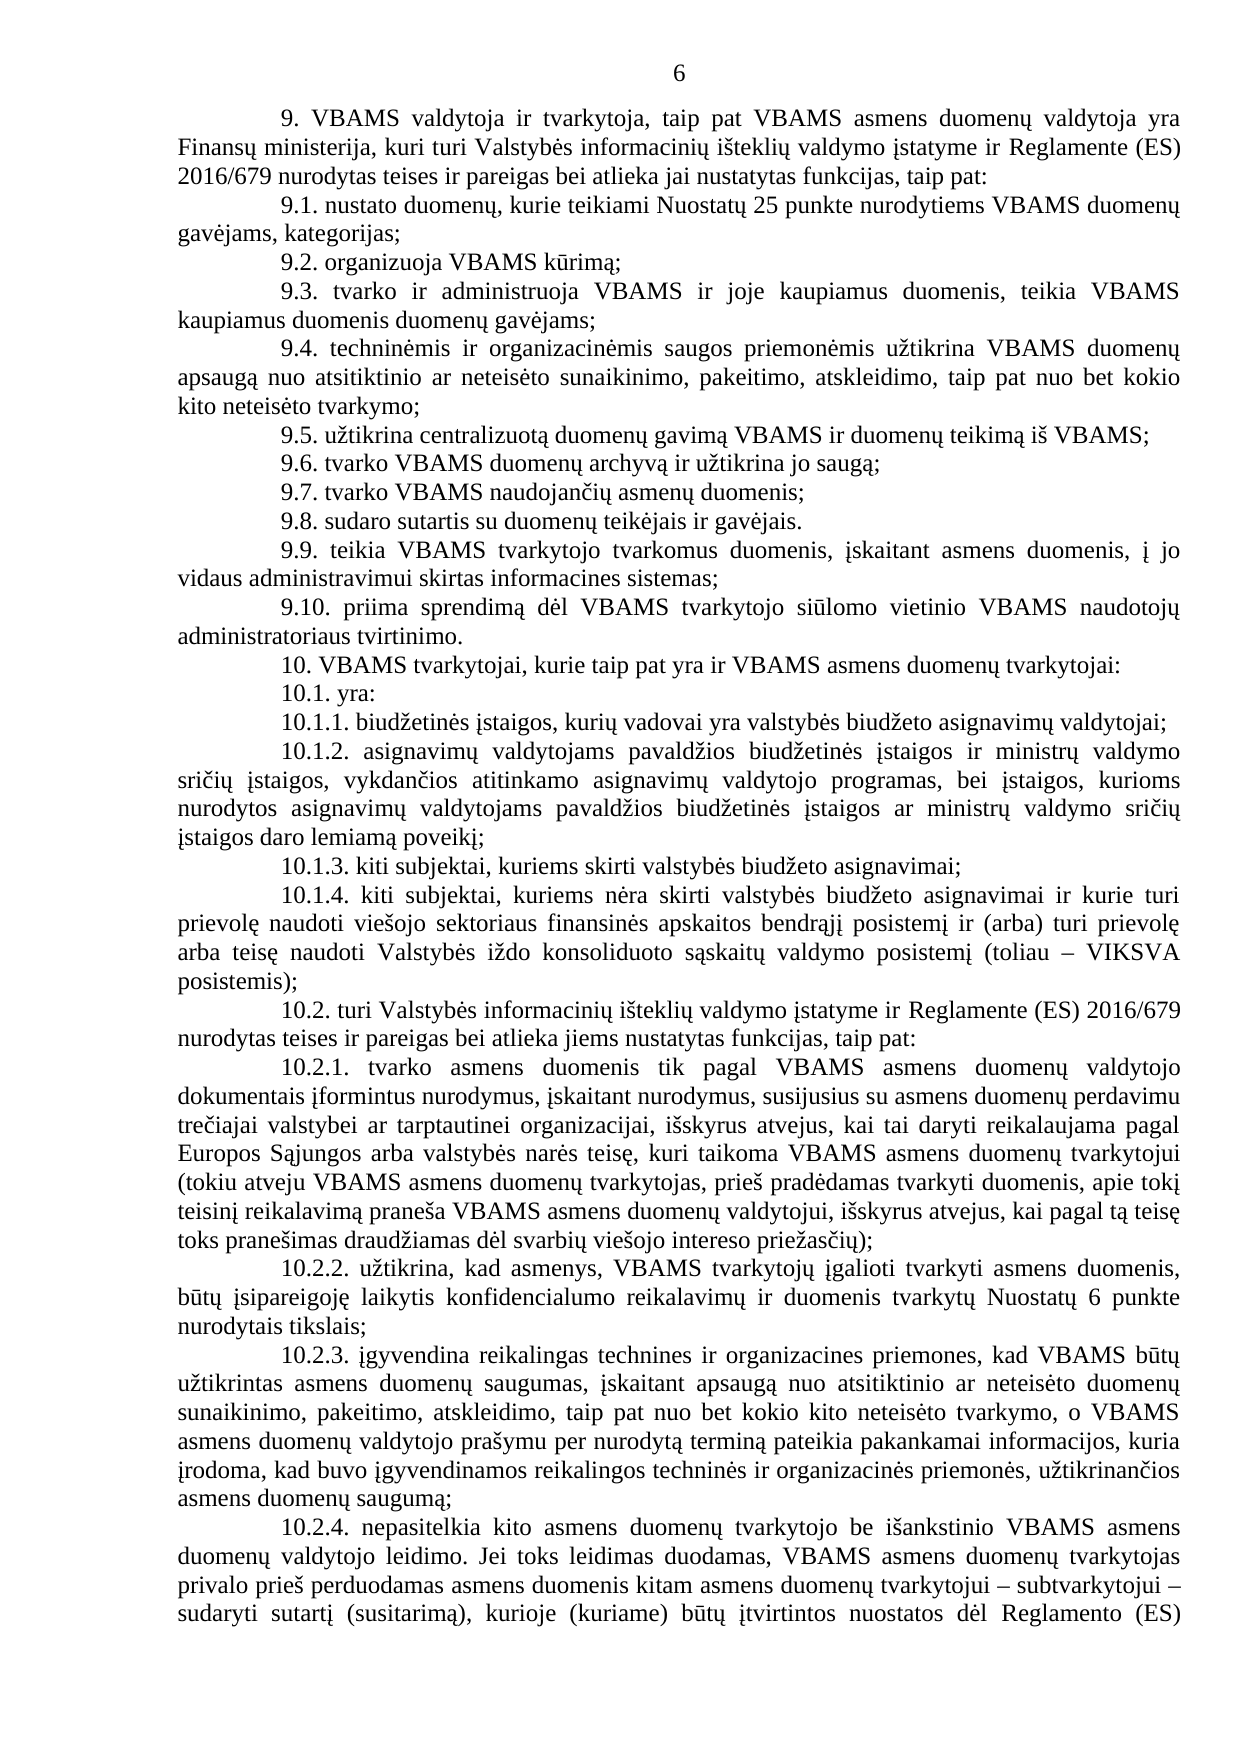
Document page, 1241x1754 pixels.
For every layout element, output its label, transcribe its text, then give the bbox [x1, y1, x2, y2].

text 10.2.2. užtikrina, kad asmenys, VBAMS tvarkytojų įgalioti tvarkyti asmens duomenis, būtų įsipareigoję laikytis konfidencialumo reikalavimų ir duomenis tvarkytų Nuostatų 6 punkte nurodytais tikslais; [177, 1253, 1181, 1340]
text 10.1.4. kiti subjektai, kuriems nėra skirti valstybės biudžeto asignavimai ir kurie turi prievolę naudoti viešojo sektoriaus finansinės apskaitos bendrąjį posistemį ir (arba) turi prievolę arba teisę naudoti Valstybės iždo konsoliduoto sąskaitų valdymo posistemį (toliau – VIKSVA posistemis); [177, 880, 1181, 995]
text 10.1.3. kiti subjektai, kuriems skirti valstybės biudžeto asignavimai; [177, 851, 1181, 880]
text 10.2.4. nepasitelkia kito asmens duomenų tvarkytojo be išankstinio VBAMS asmens duomenų valdytojo leidimo. Jei toks leidimas duodamas, VBAMS asmens duomenų tvarkytojas privalo prieš perduodamas asmens duomenis kitam asmens duomenų tvarkytojui – subtvarkytojui – sudaryti sutartį (susitarimą), kurioje (kuriame) būtų įtvirtintos nuostatos dėl Reglamento (ES) [177, 1512, 1181, 1627]
text 10.2.3. įgyvendina reikalingas technines ir organizacines priemones, kad VBAMS būtų užtikrintas asmens duomenų saugumas, įskaitant apsaugą nuo atsitiktinio ar neteisėto duomenų sunaikinimo, pakeitimo, atskleidimo, taip pat nuo bet kokio kito neteisėto tvarkymo, o VBAMS asmens duomenų valdytojo prašymu per nurodytą terminą pateikia pakankamai informacijos, kuria įrodoma, kad buvo įgyvendinamos reikalingos techninės ir organizacinės priemonės, užtikrinančios asmens duomenų saugumą; [177, 1340, 1181, 1512]
text 9.3. tvarko ir administruoja VBAMS ir joje kaupiamus duomenis, teikia VBAMS kaupiamus duomenis duomenų gavėjams; [177, 276, 1181, 333]
text 9.1. nustato duomenų, kurie teikiami Nuostatų 25 punkte nurodytiems VBAMS duomenų gavėjams, kategorijas; [177, 190, 1181, 247]
text 9. VBAMS valdytoja ir tvarkytoja, taip pat VBAMS asmens duomenų valdytoja yra Finansų ministerija, kuri turi Valstybės informacinių išteklių valdymo įstatyme ir Reglamente (ES) 2016/679 nurodytas teises ir pareigas bei atlieka jai nustatytas funkcijas, taip pat: [177, 103, 1181, 190]
text 10. VBAMS tvarkytojai, kurie taip pat yra ir VBAMS asmens duomenų tvarkytojai: [177, 650, 1181, 678]
text 9.7. tvarko VBAMS naudojančių asmenų duomenis; [177, 477, 1181, 506]
text 9.6. tvarko VBAMS duomenų archyvą ir užtikrina jo saugą; [177, 448, 1181, 477]
text 9.5. užtikrina centralizuotą duomenų gavimą VBAMS ir duomenų teikimą iš VBAMS; [177, 420, 1181, 448]
text 9.4. techninėmis ir organizacinėmis saugos priemonėmis užtikrina VBAMS duomenų apsaugą nuo atsitiktinio ar neteisėto sunaikinimo, pakeitimo, atskleidimo, taip pat nuo bet kokio kito neteisėto tvarkymo; [177, 333, 1181, 420]
text 9.10. priima sprendimą dėl VBAMS tvarkytojo siūlomo vietinio VBAMS naudotojų administratoriaus tvirtinimo. [177, 592, 1181, 650]
text 10.1.2. asignavimų valdytojams pavaldžios biudžetinės įstaigos ir ministrų valdymo sričių įstaigos, vykdančios atitinkamo asignavimų valdytojo programas, bei įstaigos, kurioms nurodytos asignavimų valdytojams pavaldžios biudžetinės įstaigos ar ministrų valdymo sričių įstaigos daro lemiamą poveikį; [177, 736, 1181, 851]
text 10.2. turi Valstybės informacinių išteklių valdymo įstatyme ir Reglamente (ES) 2016/679 nurodytas teises ir pareigas bei atlieka jiems nustatytas funkcijas, taip pat: [177, 995, 1181, 1052]
text 10.2.1. tvarko asmens duomenis tik pagal VBAMS asmens duomenų valdytojo dokumentais įformintus nurodymus, įskaitant nurodymus, susijusius su asmens duomenų perdavimu trečiajai valstybei ar tarptautinei organizacijai, išskyrus atvejus, kai tai daryti reikalaujama pagal Europos Sąjungos arba valstybės narės teisę, kuri taikoma VBAMS asmens duomenų tvarkytojui (tokiu atveju VBAMS asmens duomenų tvarkytojas, prieš pradėdamas tvarkyti duomenis, apie tokį teisinį reikalavimą praneša VBAMS asmens duomenų valdytojui, išskyrus atvejus, kai pagal tą teisę toks pranešimas draudžiamas dėl svarbių viešojo intereso priežasčių); [177, 1052, 1181, 1253]
text 10.1.1. biudžetinės įstaigos, kurių vadovai yra valstybės biudžeto asignavimų valdytojai; [177, 707, 1181, 736]
text 9.2. organizuoja VBAMS kūrimą; [177, 247, 1181, 276]
text 9.9. teikia VBAMS tvarkytojo tvarkomus duomenis, įskaitant asmens duomenis, į jo vidaus administravimui skirtas informacines sistemas; [177, 535, 1181, 592]
text 9.8. sudaro sutartis su duomenų teikėjais ir gavėjais. [177, 506, 1181, 535]
text 10.1. yra: [177, 678, 1181, 707]
